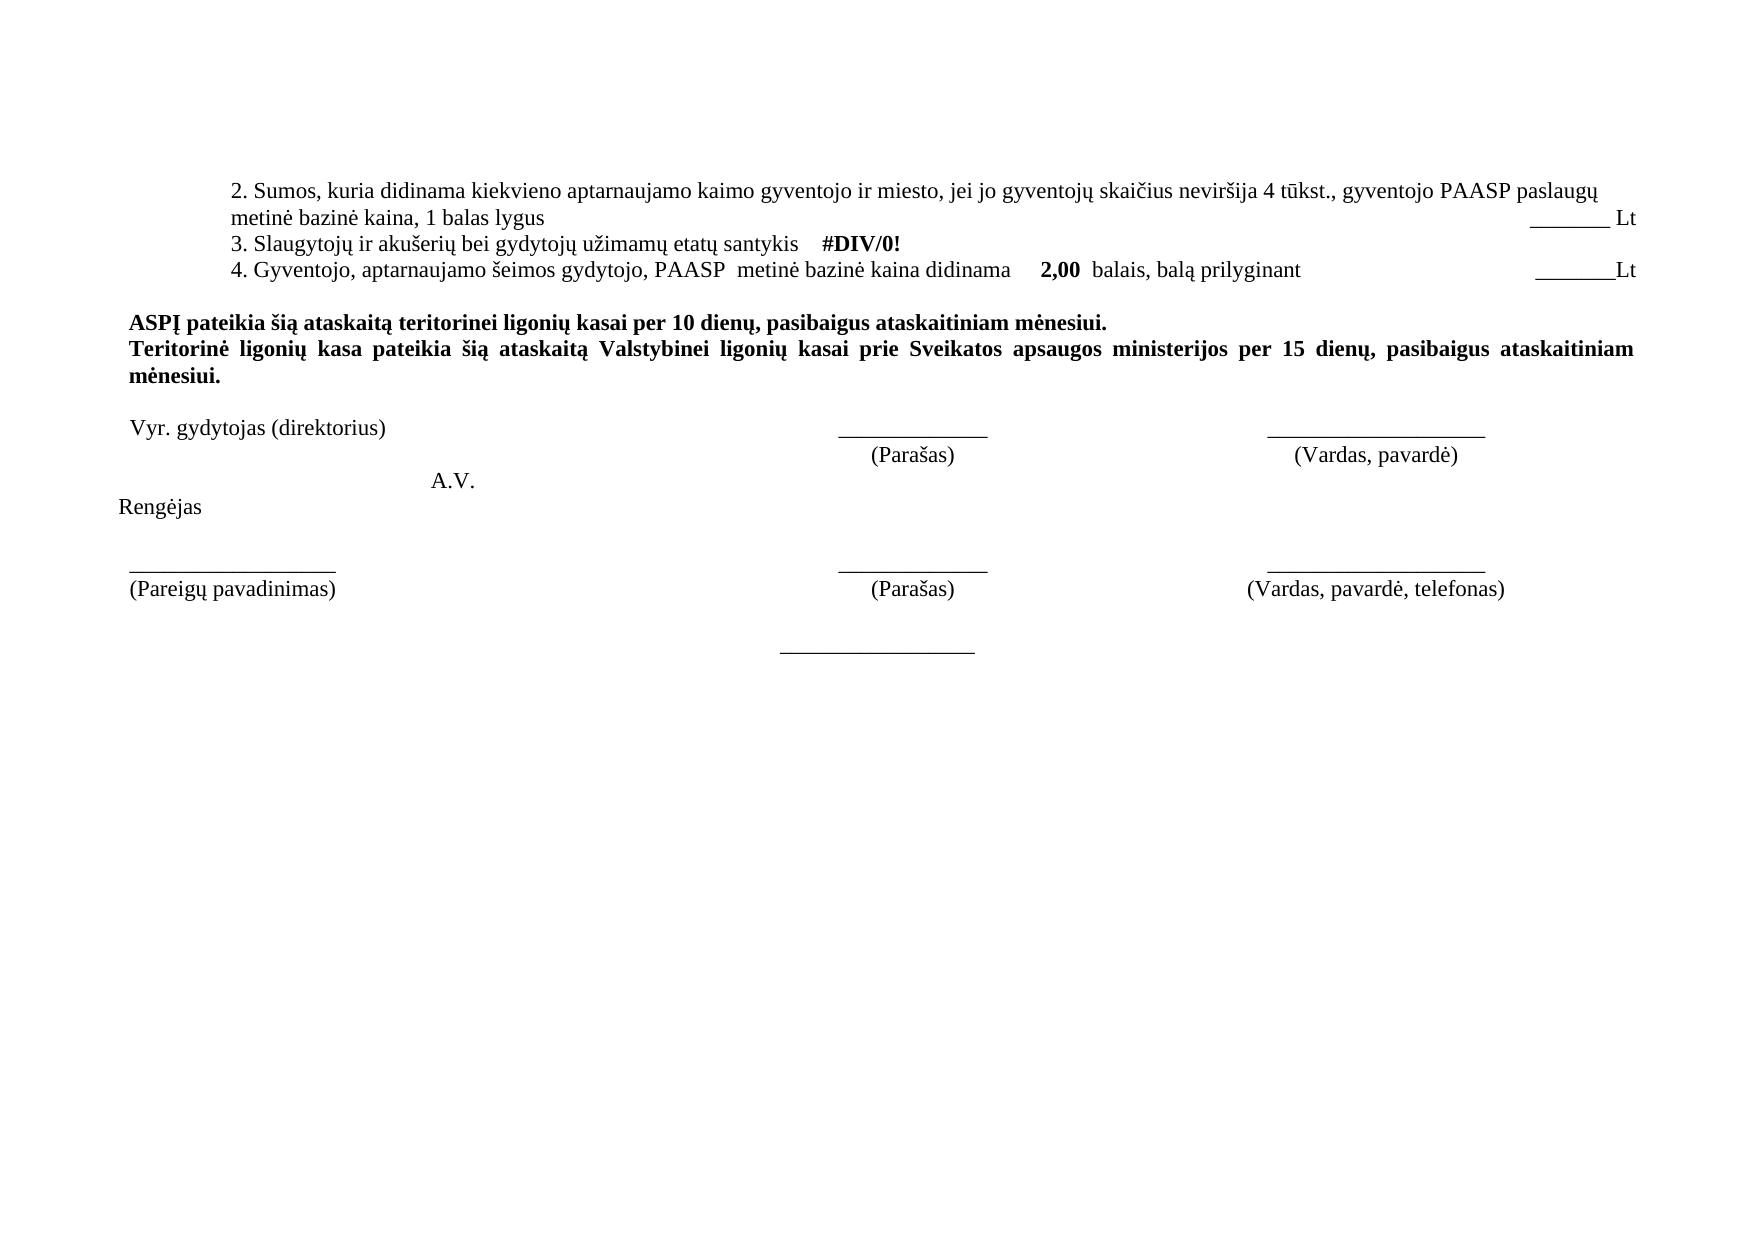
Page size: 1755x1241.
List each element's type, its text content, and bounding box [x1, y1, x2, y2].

text _________________ [118, 630, 1636, 656]
table_header _____________ (Parašas) [727, 414, 1099, 467]
table_header ___________________ (Vardas, pavardė) [1099, 414, 1653, 467]
table_header Vyr. gydytojas (direktorius) [118, 414, 727, 467]
text Teritorinė ligonių kasa pateikia šią ataskaitą Valstybinei ligonių kasai prie Sveikatos apsaugos ministerijos per 15 dienų, pasibaigus ataskaitiniam mėnesiui. [128, 335, 1636, 388]
table_header _____________ (Parašas) [727, 549, 1099, 601]
table_header __________________ (Pareigų pavadinimas) [118, 549, 727, 601]
text 4. Gyventojo, aptarnaujamo šeimos gydytojo, PAASP metinė bazinė kaina didinama 2,00 balais, balą prilyginant _______Lt [128, 256, 1636, 283]
text 3. Slaugytojų ir akušerių bei gydytojų užimamų etatų santykis #DIV/0! [128, 230, 1636, 256]
text ASPĮ pateikia šią ataskaitą teritorinei ligonių kasai per 10 dienų, pasibaigus ataskaitiniam mėnesiui. [128, 309, 1636, 335]
text A.V. [118, 467, 1636, 493]
table_header ___________________ (Vardas, pavardė, telefonas) [1099, 549, 1653, 601]
text 2. Sumos, kuria didinama kiekvieno aptarnaujamo kaimo gyventojo ir miesto, jei jo gyventojų skaičius neviršija 4 tūkst., gyventojo PAASP paslaugų metinė bazinė kaina, 1 balas lygus _______ Lt [231, 177, 1636, 230]
text Rengėjas [118, 493, 1636, 520]
